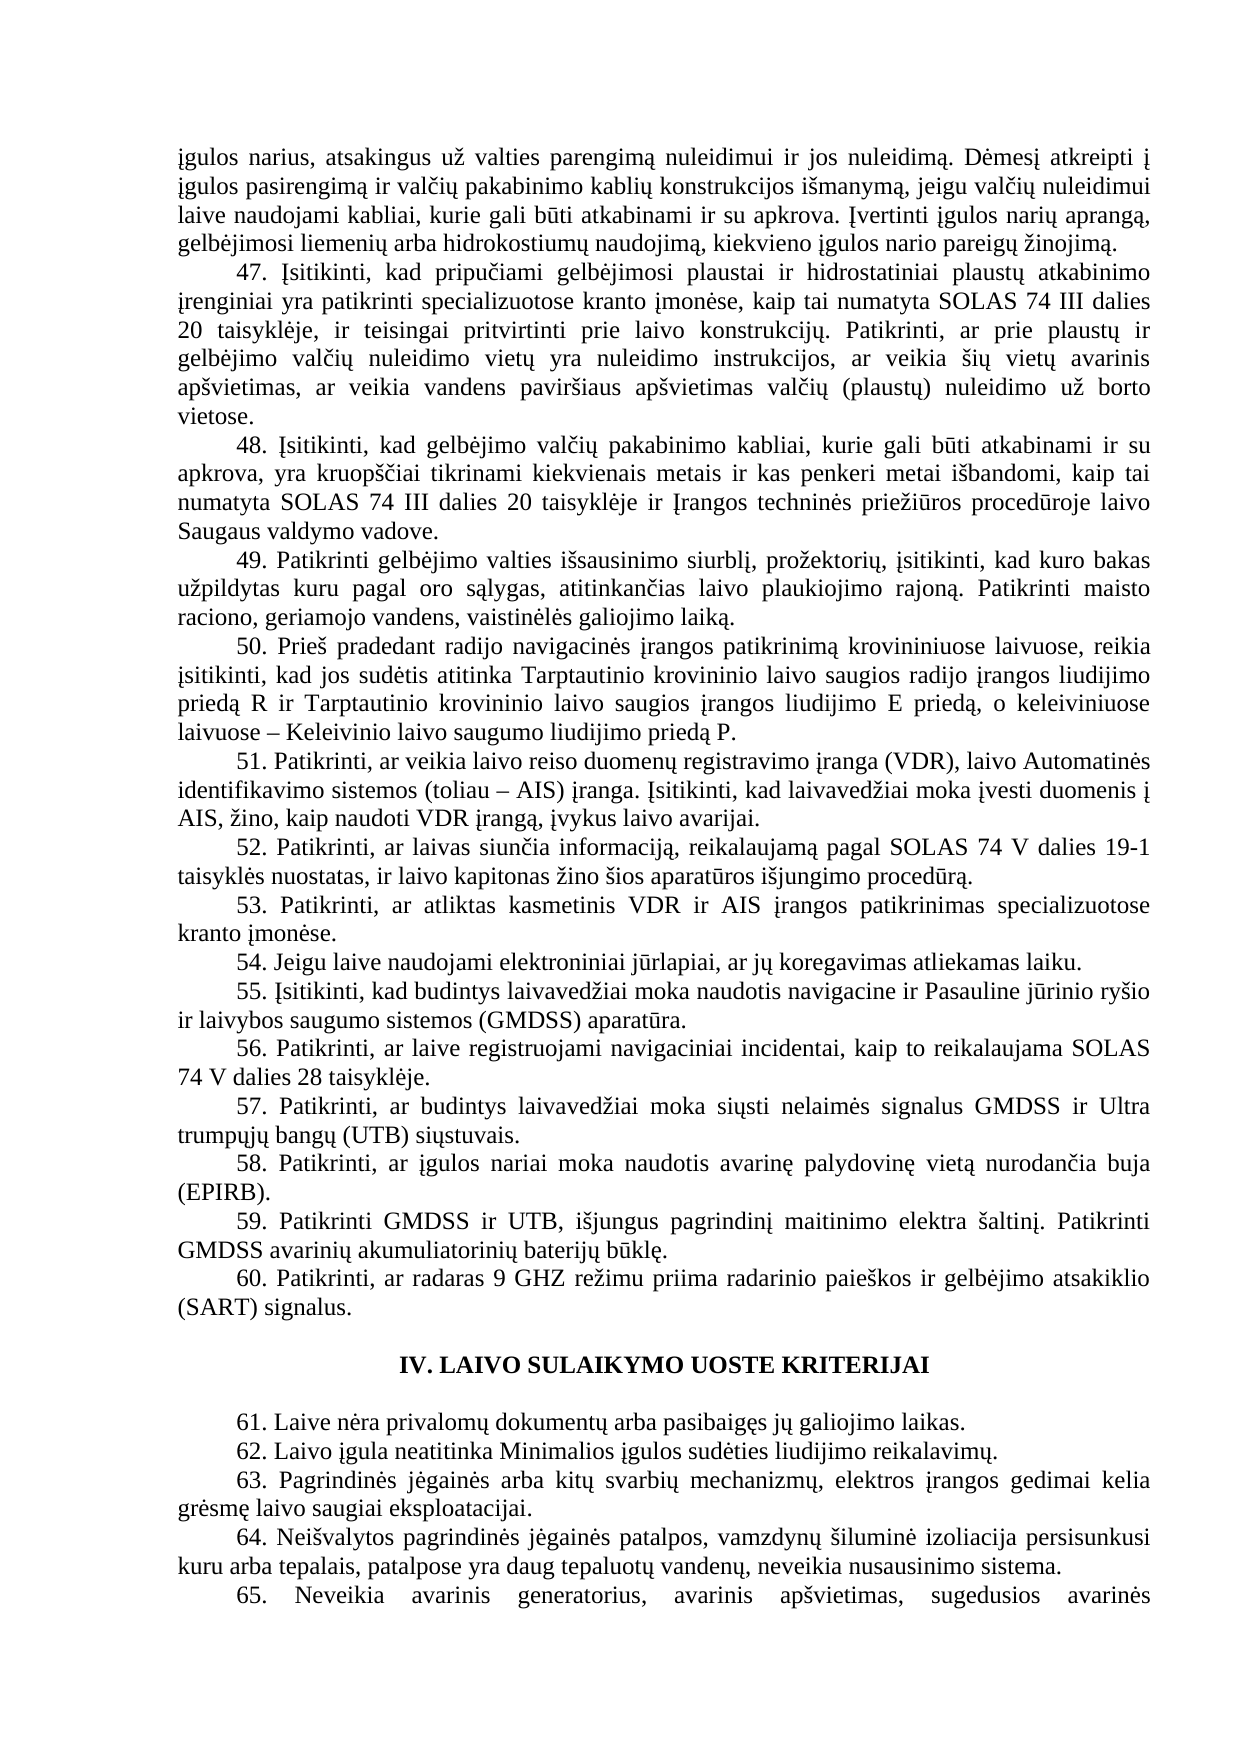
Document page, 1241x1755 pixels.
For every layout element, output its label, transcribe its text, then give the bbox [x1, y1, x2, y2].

text 62. Laivo įgula neatitinka Minimalios įgulos sudėties liudijimo reikalavimų. [177, 1436, 1152, 1465]
text 52. Patikrinti, ar laivas siunčia informaciją, reikalaujamą pagal SOLAS 74 V dalies 19-1 taisyklės nuostatas, ir laivo kapitonas žino šios aparatūros išjungimo procedūrą. [177, 832, 1152, 890]
text 55. Įsitikinti, kad budintys laivavedžiai moka naudotis navigacine ir Pasauline jūrinio ryšio ir laivybos saugumo sistemos (GMDSS) aparatūra. [177, 976, 1152, 1033]
text 63. Pagrindinės jėgainės arba kitų svarbių mechanizmų, elektros įrangos gedimai kelia grėsmę laivo saugiai eksploatacijai. [177, 1465, 1152, 1522]
text 47. Įsitikinti, kad pripučiami gelbėjimosi plaustai ir hidrostatiniai plaustų atkabinimo įrenginiai yra patikrinti specializuotose kranto įmonėse, kaip tai numatyta SOLAS 74 III dalies 20 taisyklėje, ir teisingai pritvirtinti prie laivo konstrukcijų. Patikrinti, ar prie plaustų ir gelbėjimo valčių nuleidimo vietų yra nuleidimo instrukcijos, ar veikia šių vietų avarinis apšvietimas, ar veikia vandens paviršiaus apšvietimas valčių (plaustų) nuleidimo už borto vietose. [177, 257, 1152, 430]
text 48. Įsitikinti, kad gelbėjimo valčių pakabinimo kabliai, kurie gali būti atkabinami ir su apkrova, yra kruopščiai tikrinami kiekvienais metais ir kas penkeri metai išbandomi, kaip tai numatyta SOLAS 74 III dalies 20 taisyklėje ir Įrangos techninės priežiūros procedūroje laivo Saugaus valdymo vadove. [177, 430, 1152, 545]
text 61. Laive nėra privalomų dokumentų arba pasibaigęs jų galiojimo laikas. [177, 1407, 1152, 1436]
text 54. Jeigu laive naudojami elektroniniai jūrlapiai, ar jų koregavimas atliekamas laiku. [177, 947, 1152, 976]
text 64. Neišvalytos pagrindinės jėgainės patalpos, vamzdynų šiluminė izoliacija persisunkusi kuru arba tepalais, patalpose yra daug tepaluotų vandenų, neveikia nusausinimo sistema. [177, 1522, 1152, 1580]
text 58. Patikrinti, ar įgulos nariai moka naudotis avarinę palydovinę vietą nurodančia buja (EPIRB). [177, 1148, 1152, 1206]
text įgulos narius, atsakingus už valties parengimą nuleidimui ir jos nuleidimą. Dėmesį atkreipti į įgulos pasirengimą ir valčių pakabinimo kablių konstrukcijos išmanymą, jeigu valčių nuleidimui laive naudojami kabliai, kurie gali būti atkabinami ir su apkrova. Įvertinti įgulos narių aprangą, gelbėjimosi liemenių arba hidrokostiumų naudojimą, kiekvieno įgulos nario pareigų žinojimą. [177, 142, 1152, 257]
text 65. Neveikia avarinis generatorius, avarinis apšvietimas, sugedusios avarinės [177, 1580, 1152, 1608]
text 56. Patikrinti, ar laive registruojami navigaciniai incidentai, kaip to reikalaujama SOLAS 74 V dalies 28 taisyklėje. [177, 1033, 1152, 1091]
text 53. Patikrinti, ar atliktas kasmetinis VDR ir AIS įrangos patikrinimas specializuotose kranto įmonėse. [177, 890, 1152, 947]
text 50. Prieš pradedant radijo navigacinės įrangos patikrinimą krovininiuose laivuose, reikia įsitikinti, kad jos sudėtis atitinka Tarptautinio krovininio laivo saugios radijo įrangos liudijimo priedą R ir Tarptautinio krovininio laivo saugios įrangos liudijimo E priedą, o keleiviniuose laivuose – Keleivinio laivo saugumo liudijimo priedą P. [177, 631, 1152, 746]
text 49. Patikrinti gelbėjimo valties išsausinimo siurblį, prožektorių, įsitikinti, kad kuro bakas užpildytas kuru pagal oro sąlygas, atitinkančias laivo plaukiojimo rajoną. Patikrinti maisto raciono, geriamojo vandens, vaistinėlės galiojimo laiką. [177, 545, 1152, 631]
text 57. Patikrinti, ar budintys laivavedžiai moka siųsti nelaimės signalus GMDSS ir Ultra trumpųjų bangų (UTB) siųstuvais. [177, 1091, 1152, 1148]
text 51. Patikrinti, ar veikia laivo reiso duomenų registravimo įranga (VDR), laivo Automatinės identifikavimo sistemos (toliau – AIS) įranga. Įsitikinti, kad laivavedžiai moka įvesti duomenis į AIS, žino, kaip naudoti VDR įrangą, įvykus laivo avarijai. [177, 746, 1152, 832]
text IV. LAIVO SULAIKYMO UOSTE KRITERIJAI [177, 1350, 1152, 1378]
text 60. Patikrinti, ar radaras 9 GHZ režimu priima radarinio paieškos ir gelbėjimo atsakiklio (SART) signalus. [177, 1263, 1152, 1321]
text 59. Patikrinti GMDSS ir UTB, išjungus pagrindinį maitinimo elektra šaltinį. Patikrinti GMDSS avarinių akumuliatorinių baterijų būklę. [177, 1206, 1152, 1263]
